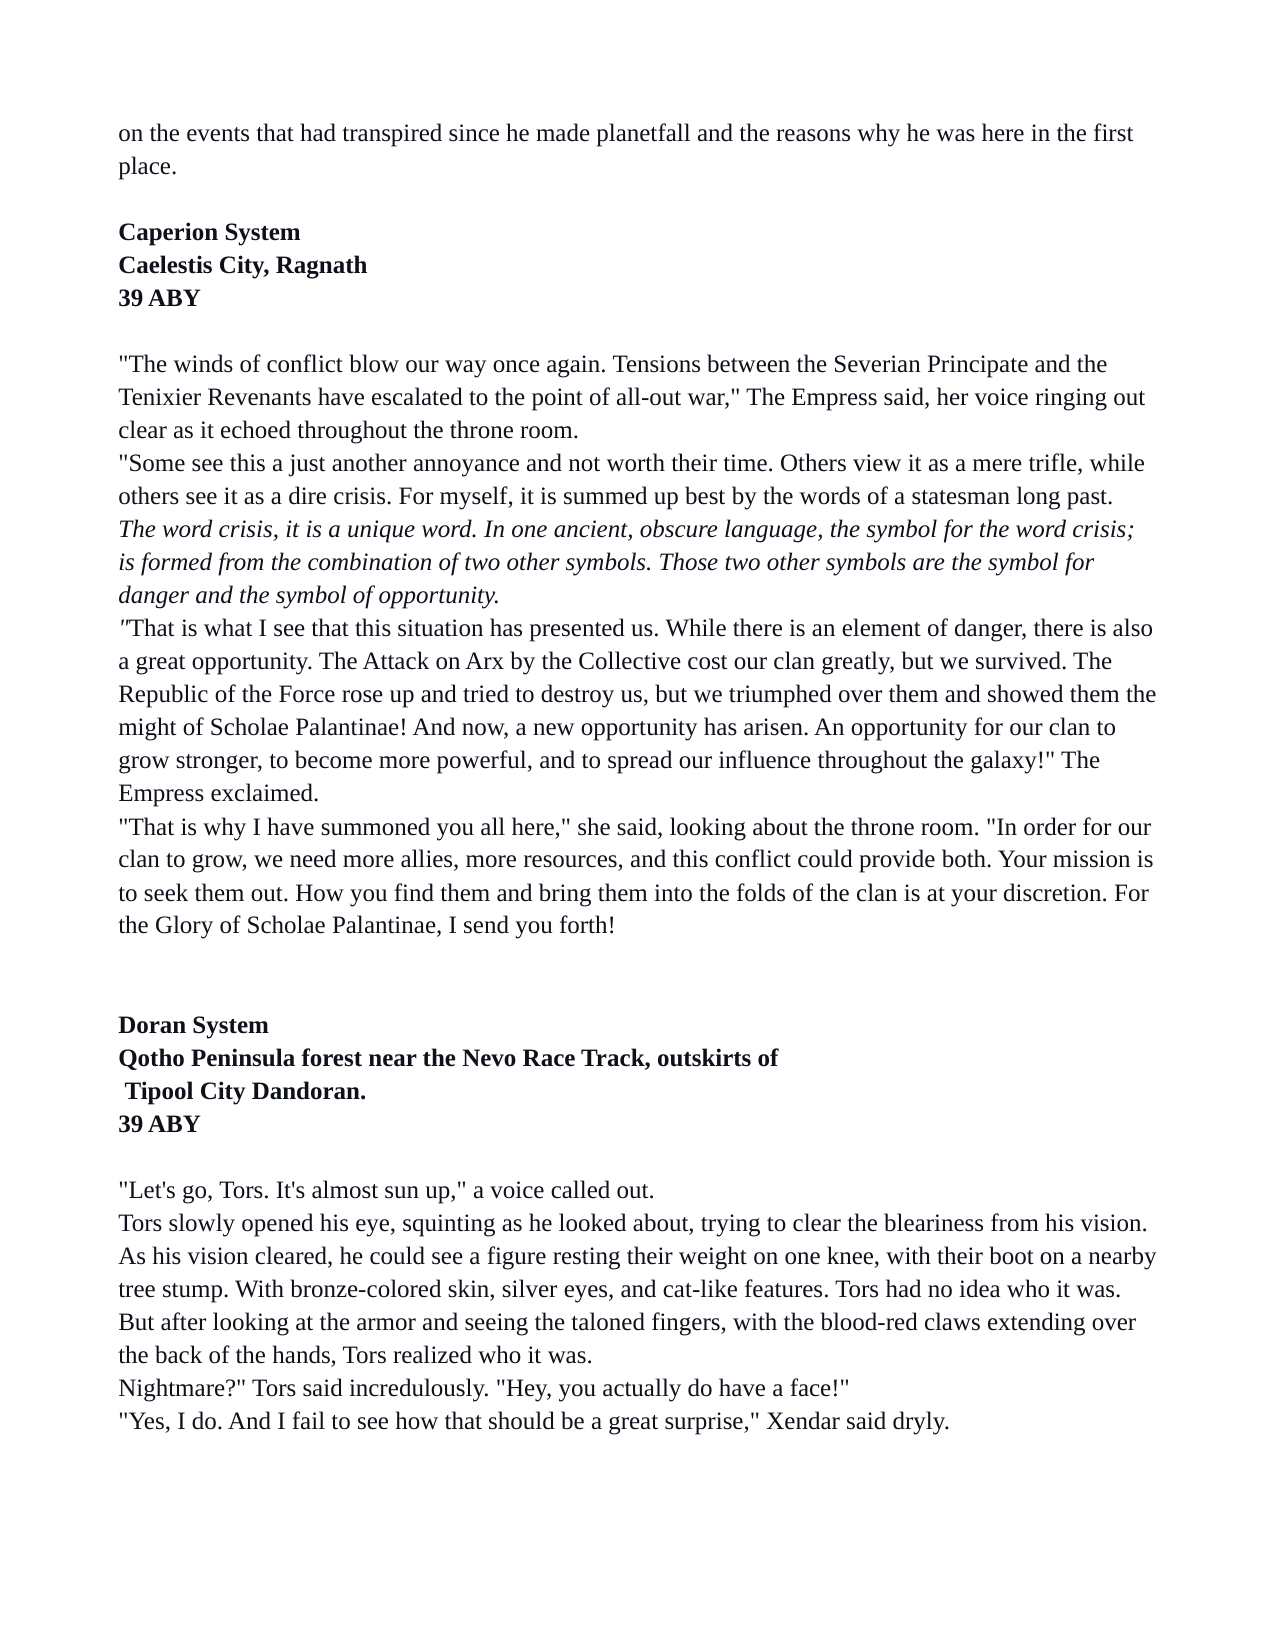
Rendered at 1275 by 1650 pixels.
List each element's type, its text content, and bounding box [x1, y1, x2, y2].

text "Some see this a just another annoyance and not worth their time. Others view it as a mere trifle, while others see it as a dire crisis. For myself, it is summed up best by the words of a statesman long past. The word crisis, it is a unique word. In one ancient, obscure language, the symbol for the word crisis; is formed from the combination of two other symbols. Those two other symbols are the symbol for danger and the symbol of opportunity. [118, 448, 1157, 609]
text "The winds of conflict blow our way once again. Tensions between the Severian Principate and the Tenixier Revenants have escalated to the point of all-out war," The Empress said, her voice ringing out clear as it echoed throughout the throne room. [118, 349, 1157, 444]
text Caperion System [118, 217, 1157, 246]
text Tipool City Dandoran. [118, 1076, 1157, 1104]
text Doran System [118, 1010, 1157, 1038]
text "Yes, I do. And I fail to see how that should be a great surprise," Xendar said dryly. [118, 1406, 1157, 1435]
text Tors slowly opened his eye, squinting as he looked about, trying to clear the bleariness from his vision. As his vision cleared, he could see a figure resting their weight on one knee, with their boot on a nearby tree stump. With bronze-colored skin, silver eyes, and cat-like features. Tors had no idea who it was. But after looking at the armor and seeing the taloned fingers, with the blood-red claws extending over the back of the hands, Tors realized who it was. [118, 1208, 1157, 1369]
text Nightmare?" Tors said incredulously. "Hey, you actually do have a face!" [118, 1373, 1157, 1402]
text on the events that had transpired since he made planetfall and the reasons why he was here in the first place. [118, 118, 1157, 180]
text Caelestis City, Ragnath [118, 250, 1157, 279]
text 39 ABY [118, 283, 1157, 312]
text 39 ABY [118, 1109, 1157, 1137]
text Qotho Peninsula forest near the Nevo Race Track, outskirts of [118, 1043, 1157, 1071]
text "Let's go, Tors. It's almost sun up," a voice called out. [118, 1175, 1157, 1203]
text "That is why I have summoned you all here," she said, looking about the throne room. "In order for our clan to grow, we need more allies, more resources, and this conflict could provide both. Your mission is to seek them out. How you find them and bring them into the folds of the clan is at your discretion. For the Glory of Scholae Palantinae, I send you forth! [118, 812, 1157, 939]
text "That is what I see that this situation has presented us. While there is an element of danger, there is also a great opportunity. The Attack on Arx by the Collective cost our clan greatly, but we survived. The Republic of the Force rose up and tried to destroy us, but we triumphed over them and showed them the might of Scholae Palantinae! And now, a new opportunity has arisen. An opportunity for our clan to grow stronger, to become more powerful, and to spread our influence throughout the galaxy!" The Empress exclaimed. [118, 613, 1157, 807]
